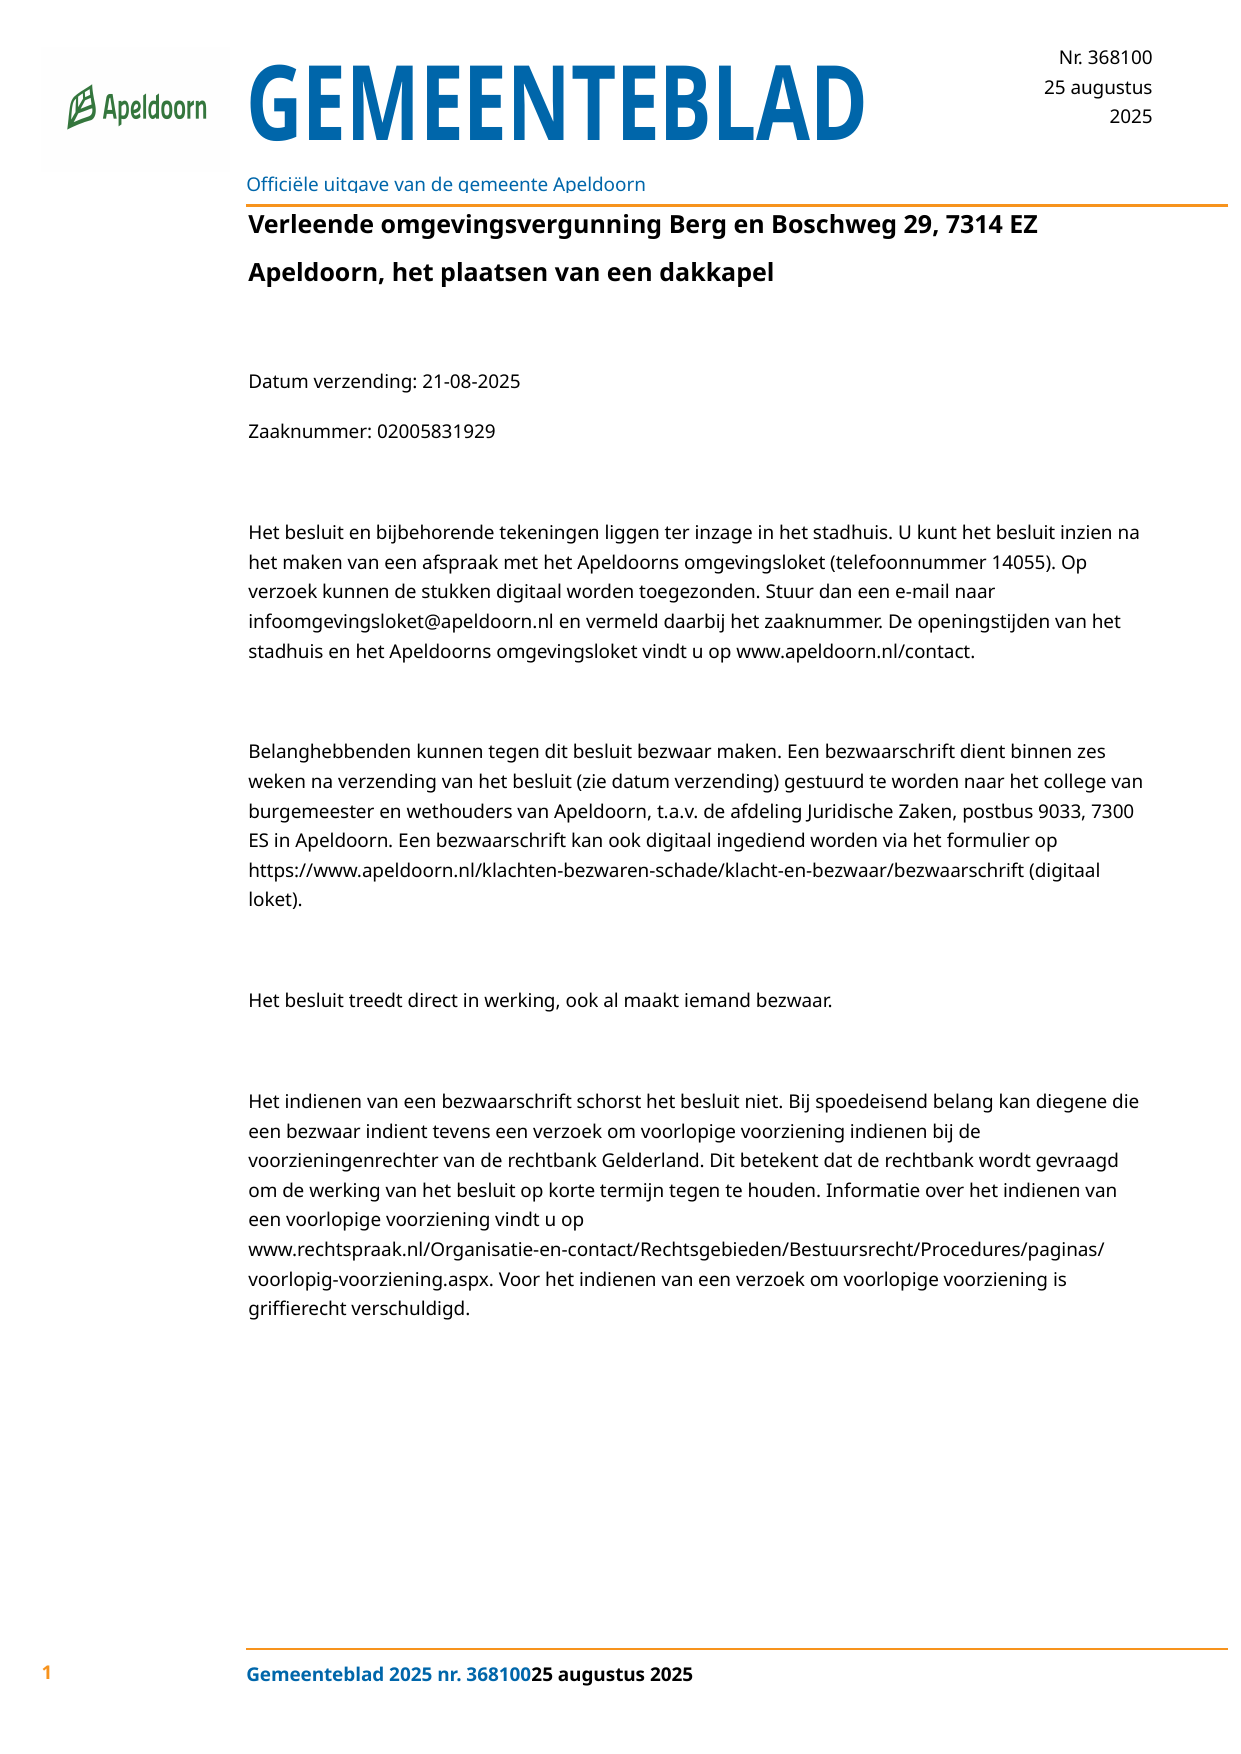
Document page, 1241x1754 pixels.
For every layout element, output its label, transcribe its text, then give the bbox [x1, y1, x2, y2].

text Het indienen van een bezwaarschrift schorst het besluit niet. Bij spoedeisend belang kan diegene die een bezwaar indient tevens een verzoek om voorlopige voorziening indienen bij de voorzieningenrechter van de rechtbank Gelderland. Dit betekent dat de rechtbank wordt gevraagd om de werking van het besluit op korte termijn tegen te houden. Informatie over het indienen van een voorlopige voorziening vindt u op www.rechtspraak.nl/Organisatie-en-contact/Rechtsgebieden/Bestuursrecht/Procedures/paginas/voorlopig-voorziening.aspx. Voor het indienen van een verzoek om voorlopige voorziening is griffierecht verschuldigd. [248, 1088, 1152, 1321]
text Datum verzending: 21-08-2025 [248, 368, 1152, 394]
text Belanghebbenden kunnen tegen dit besluit bezwaar maken. Een bezwaarschrift dient binnen zes weken na verzending van het besluit (zie datum verzending) gestuurd te worden naar het college van burgemeester en wethouders van Apeldoorn, t.a.v. de afdeling Juridische Zaken, postbus 9033, 7300 ES in Apeldoorn. Een bezwaarschrift kan ook digitaal ingediend worden via het formulier op https://www.apeldoorn.nl/klachten-bezwaren-schade/klacht-en-bezwaar/bezwaarschrift (digitaal loket). [248, 739, 1152, 912]
text Het besluit en bijbehorende tekeningen liggen ter inzage in het stadhuis. U kunt het besluit inzien na het maken van een afspraak met het Apeldoorns omgevingsloket (telefoonnummer 14055). Op verzoek kunnen de stukken digitaal worden toegezonden. Stuur dan een e-mail naar infoomgevingsloket@apeldoorn.nl en vermeld daarbij het zaaknummer. De openingstijden van het stadhuis en het Apeldoorns omgevingsloket vindt u op www.apeldoorn.nl/contact. [248, 519, 1152, 664]
text Verleende omgevingsvergunning Berg en Boschweg 29, 7314 EZ Apeldoorn, het plaatsen van een dakkapel [248, 207, 1152, 288]
text Het besluit treedt direct in werking, ook al maakt iemand bezwaar. [248, 987, 1152, 1013]
picture [41, 47, 231, 172]
text Zaaknummer: 02005831929 [248, 419, 1152, 444]
